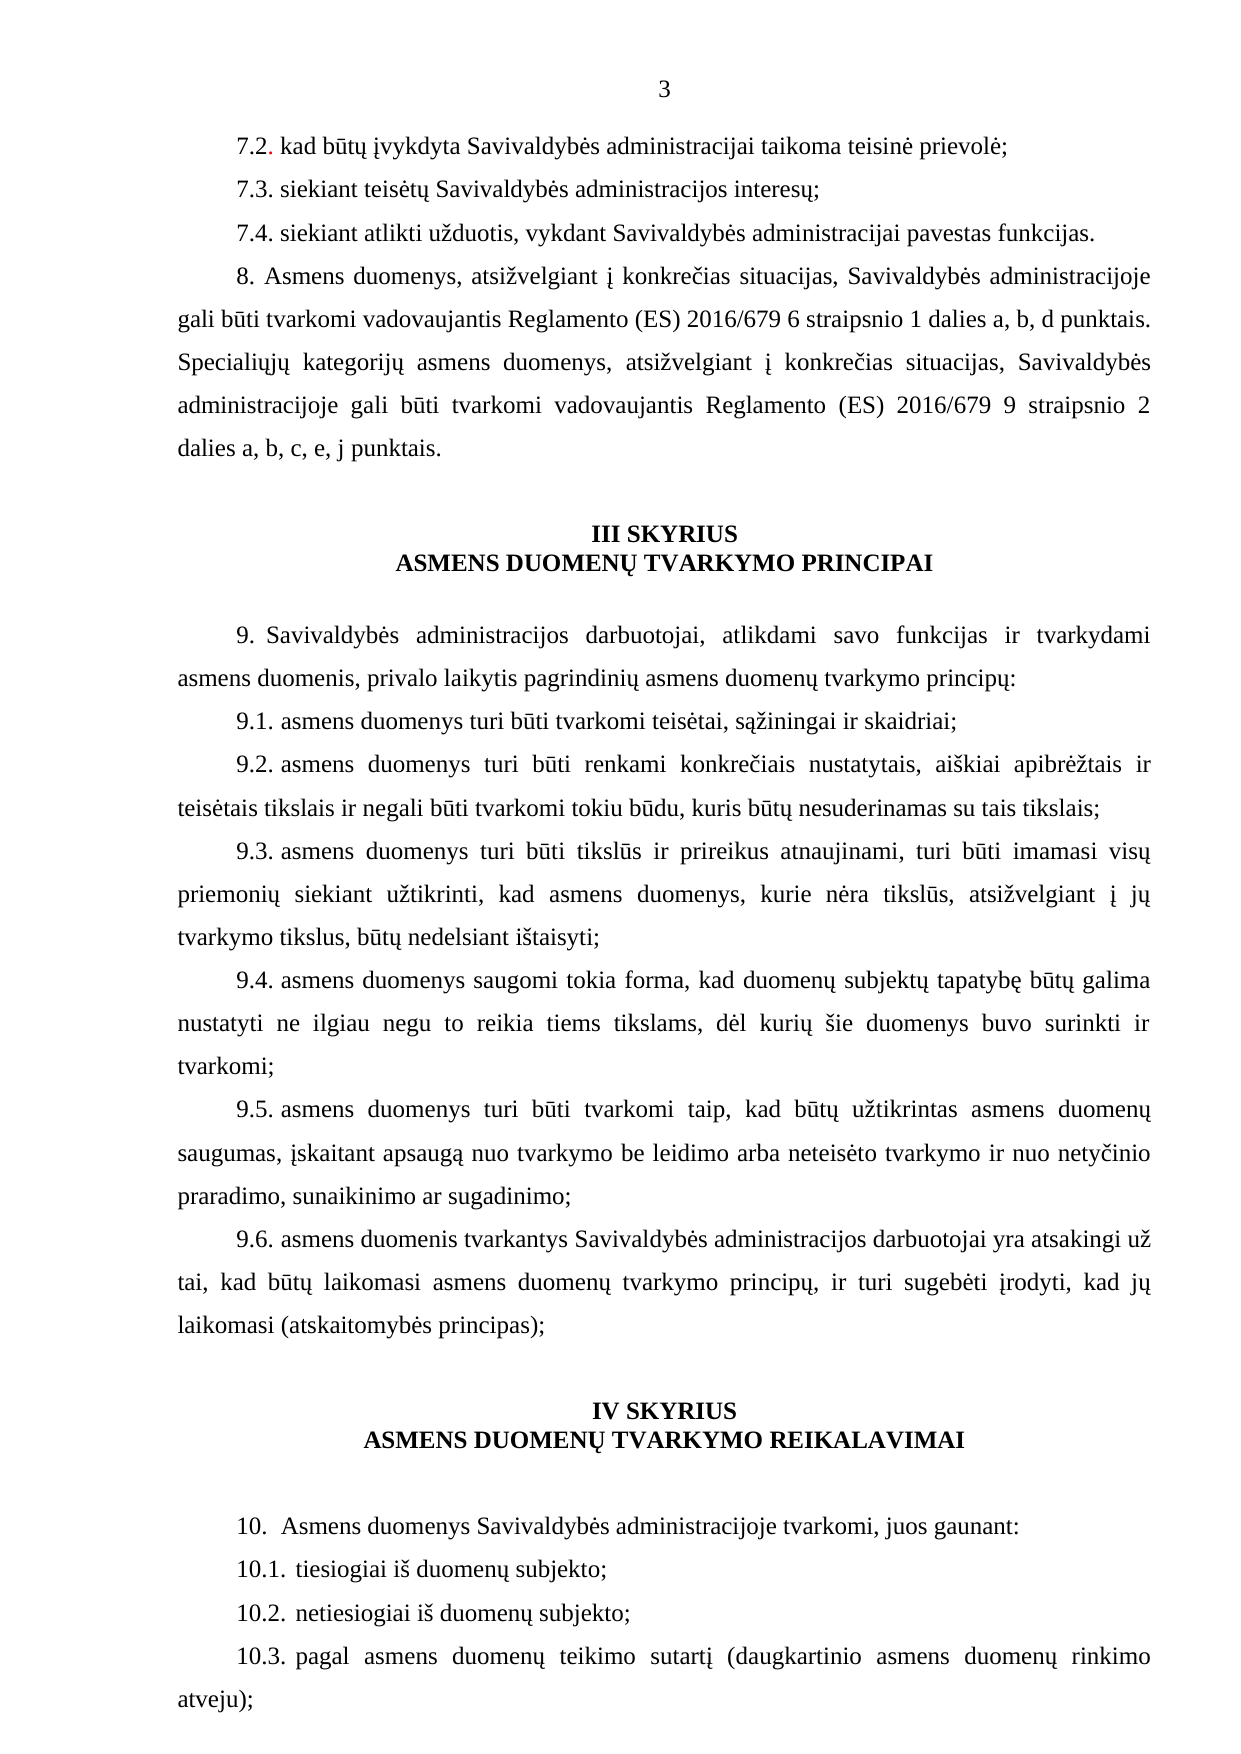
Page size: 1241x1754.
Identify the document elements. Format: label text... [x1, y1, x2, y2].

text 9.5. asmens duomenys turi būti tvarkomi taip, kad būtų užtikrintas asmens duomenų saugumas, įskaitant apsaugą nuo tvarkymo be leidimo arba neteisėto tvarkymo ir nuo netyčinio praradimo, sunaikinimo ar sugadinimo; [177, 1094, 1152, 1209]
text 9.1. asmens duomenys turi būti tvarkomi teisėtai, sąžiningai ir skaidriai; [177, 706, 1152, 735]
text 9.2. asmens duomenys turi būti renkami konkrečiais nustatytais, aiškiai apibrėžtais ir teisėtais tikslais ir negali būti tvarkomi tokiu būdu, kuris būtų nesuderinamas su tais tikslais; [177, 749, 1152, 821]
text ASMENS DUOMENŲ TVARKYMO PRINCIPAI [177, 548, 1152, 577]
text 9.4. asmens duomenys saugomi tokia forma, kad duomenų subjektų tapatybę būtų galima nustatyti ne ilgiau negu to reikia tiems tikslams, dėl kurių šie duomenys buvo surinkti ir tvarkomi; [177, 965, 1152, 1080]
text 10. Asmens duomenys Savivaldybės administracijoje tvarkomi, juos gaunant: [236, 1511, 1152, 1540]
text ASMENS DUOMENŲ TVARKYMO REIKALAVIMAI [177, 1425, 1152, 1454]
text 7.4. siekiant atlikti užduotis, vykdant Savivaldybės administracijai pavestas funkcijas. [177, 218, 1152, 246]
text 10.3. pagal asmens duomenų teikimo sutartį (daugkartinio asmens duomenų rinkimo atveju); [177, 1641, 1152, 1713]
text 9. Savivaldybės administracijos darbuotojai, atlikdami savo funkcijas ir tvarkydami asmens duomenis, privalo laikytis pagrindinių asmens duomenų tvarkymo principų: [177, 620, 1152, 692]
text 7.3. siekiant teisėtų Savivaldybės administracijos interesų; [177, 174, 1152, 203]
text IV SKYRIUS [177, 1396, 1152, 1425]
text 10.2. netiesiogiai iš duomenų subjekto; [177, 1598, 1152, 1626]
text 7.2. kad būtų įvykdyta Savivaldybės administracijai taikoma teisinė prievolė; [177, 131, 1152, 160]
text 9.6. asmens duomenis tvarkantys Savivaldybės administracijos darbuotojai yra atsakingi už tai, kad būtų laikomasi asmens duomenų tvarkymo principų, ir turi sugebėti įrodyti, kad jų laikomasi (atskaitomybės principas); [177, 1224, 1152, 1339]
text 9.3. asmens duomenys turi būti tikslūs ir prireikus atnaujinami, turi būti imamasi visų priemonių siekiant užtikrinti, kad asmens duomenys, kurie nėra tikslūs, atsižvelgiant į jų tvarkymo tikslus, būtų nedelsiant ištaisyti; [177, 836, 1152, 951]
text 10.1. tiesiogiai iš duomenų subjekto; [177, 1554, 1152, 1583]
text 8. Asmens duomenys, atsižvelgiant į konkrečias situacijas, Savivaldybės administracijoje gali būti tvarkomi vadovaujantis Reglamento (ES) 2016/679 6 straipsnio 1 dalies a, b, d punktais. Specialiųjų kategorijų asmens duomenys, atsižvelgiant į konkrečias situacijas, Savivaldybės administracijoje gali būti tvarkomi vadovaujantis Reglamento (ES) 2016/679 9 straipsnio 2 dalies a, b, c, e, j punktais. [177, 261, 1152, 462]
text III SKYRIUS [177, 519, 1152, 548]
